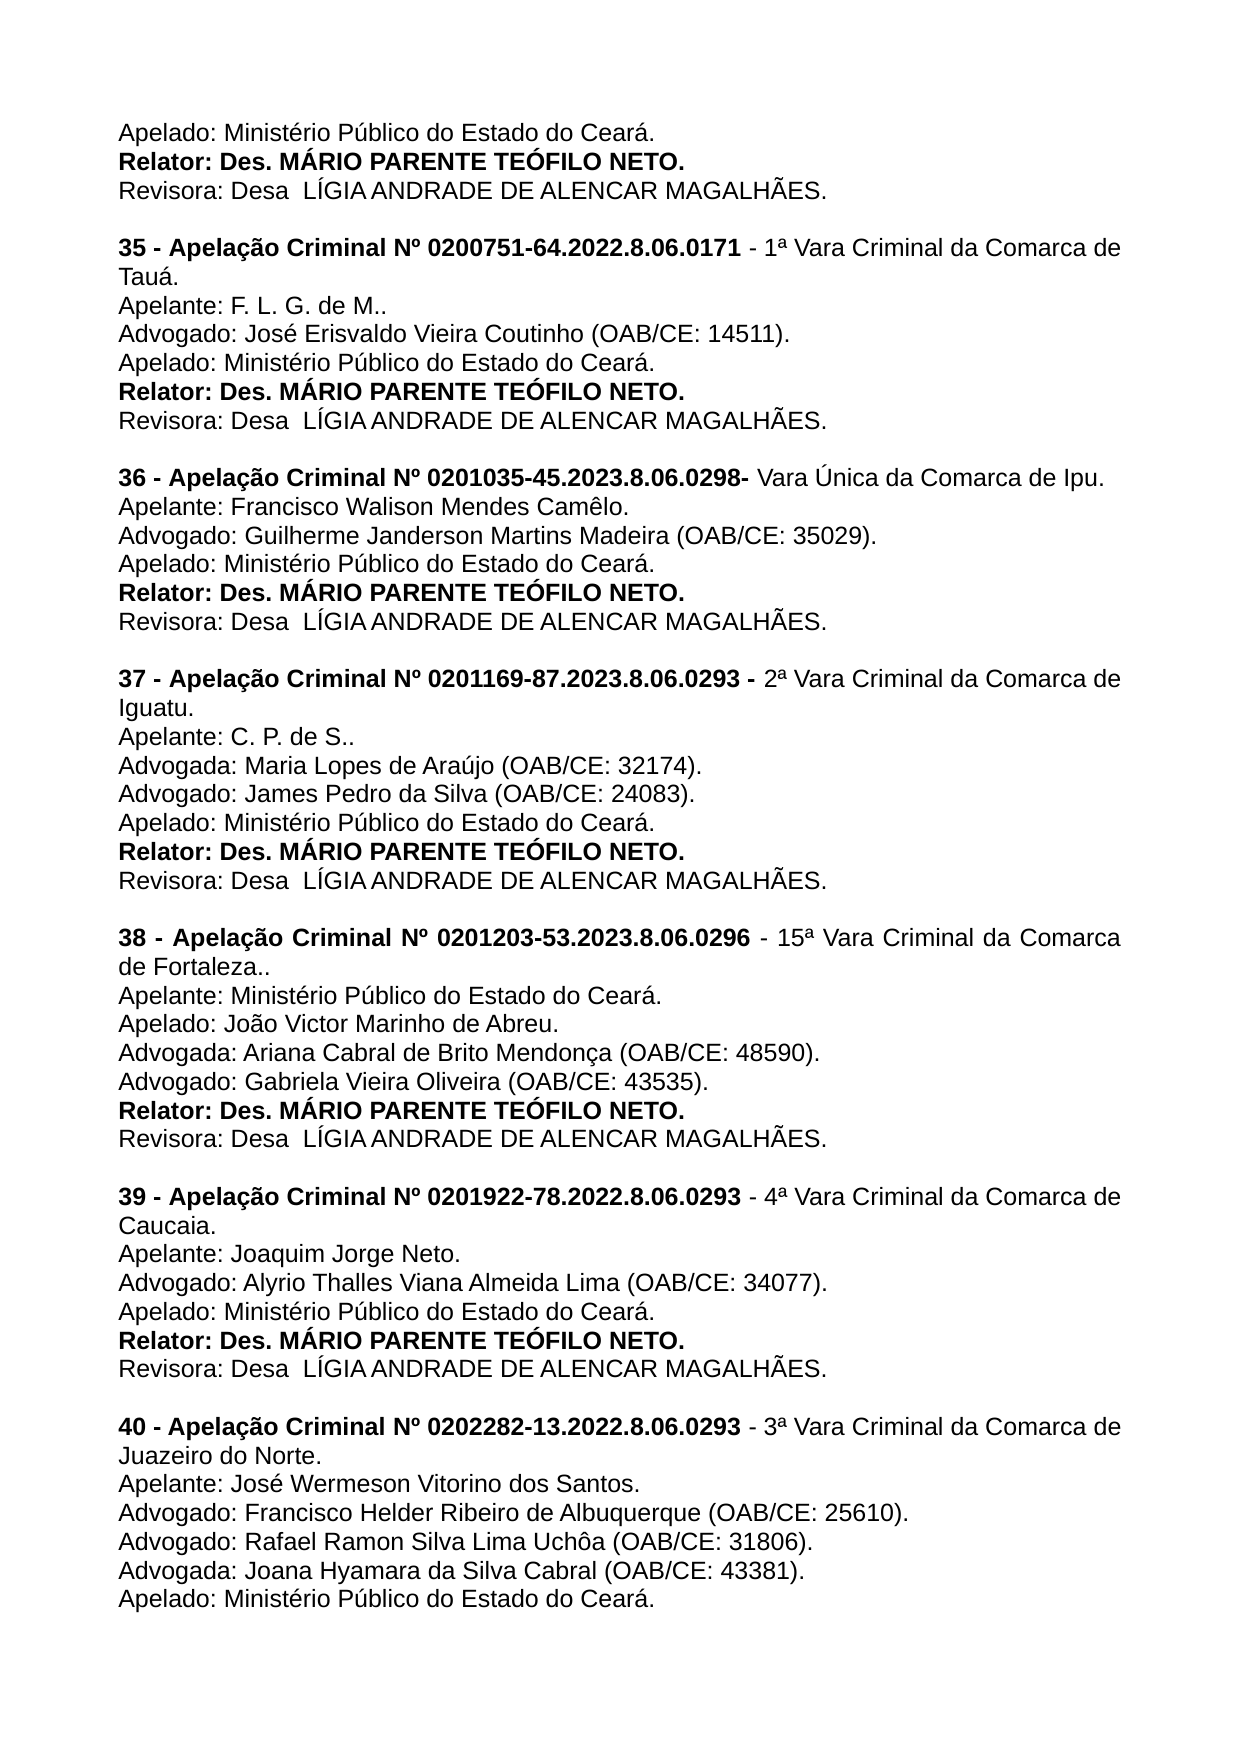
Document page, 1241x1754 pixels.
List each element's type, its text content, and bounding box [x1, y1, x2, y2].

text Advogado: James Pedro da Silva (OAB/CE: 24083). [118, 779, 1122, 808]
text Apelado: Ministério Público do Estado do Ceará. [118, 1297, 1122, 1326]
text Advogado: Alyrio Thalles Viana Almeida Lima (OAB/CE: 34077). [118, 1268, 1122, 1297]
text Advogado: Guilherme Janderson Martins Madeira (OAB/CE: 35029). [118, 521, 1122, 549]
text 37 - Apelação Criminal Nº 0201169-87.2023.8.06.0293 - 2ª Vara Criminal da Comarca de Iguatu. [118, 664, 1122, 722]
text Relator: Des. MÁRIO PARENTE TEÓFILO NETO. [118, 578, 1122, 607]
text Apelado: Ministério Público do Estado do Ceará. [118, 348, 1122, 377]
text Relator: Des. MÁRIO PARENTE TEÓFILO NETO. [118, 1326, 1122, 1354]
text Apelante: Ministério Público do Estado do Ceará. [118, 981, 1122, 1009]
text Apelado: Ministério Público do Estado do Ceará. [118, 549, 1122, 578]
text Advogada: Joana Hyamara da Silva Cabral (OAB/CE: 43381). [118, 1556, 1122, 1584]
text Advogada: Ariana Cabral de Brito Mendonça (OAB/CE: 48590). [118, 1038, 1122, 1067]
text Revisora: Desa LÍGIA ANDRADE DE ALENCAR MAGALHÃES. [118, 406, 1122, 434]
text Apelado: João Victor Marinho de Abreu. [118, 1009, 1122, 1038]
text Advogado: Francisco Helder Ribeiro de Albuquerque (OAB/CE: 25610). [118, 1498, 1122, 1527]
text Revisora: Desa LÍGIA ANDRADE DE ALENCAR MAGALHÃES. [118, 1124, 1122, 1153]
text Relator: Des. MÁRIO PARENTE TEÓFILO NETO. [118, 147, 1122, 176]
text Apelante: José Wermeson Vitorino dos Santos. [118, 1469, 1122, 1498]
text Advogada: Maria Lopes de Araújo (OAB/CE: 32174). [118, 751, 1122, 779]
text Revisora: Desa LÍGIA ANDRADE DE ALENCAR MAGALHÃES. [118, 1354, 1122, 1383]
text Revisora: Desa LÍGIA ANDRADE DE ALENCAR MAGALHÃES. [118, 866, 1122, 894]
text Revisora: Desa LÍGIA ANDRADE DE ALENCAR MAGALHÃES. [118, 176, 1122, 204]
text Apelado: Ministério Público do Estado do Ceará. [118, 118, 1122, 147]
text Advogado: Gabriela Vieira Oliveira (OAB/CE: 43535). [118, 1067, 1122, 1096]
text Revisora: Desa LÍGIA ANDRADE DE ALENCAR MAGALHÃES. [118, 607, 1122, 636]
text Apelado: Ministério Público do Estado do Ceará. [118, 1584, 1122, 1613]
text Apelado: Ministério Público do Estado do Ceará. [118, 808, 1122, 837]
text Apelante: Francisco Walison Mendes Camêlo. [118, 492, 1122, 521]
text 36 - Apelação Criminal Nº 0201035-45.2023.8.06.0298- Vara Única da Comarca de Ipu. [118, 463, 1122, 492]
text Relator: Des. MÁRIO PARENTE TEÓFILO NETO. [118, 377, 1122, 406]
text Relator: Des. MÁRIO PARENTE TEÓFILO NETO. [118, 1096, 1122, 1124]
text Apelante: Joaquim Jorge Neto. [118, 1239, 1122, 1268]
text Apelante: F. L. G. de M.. [118, 291, 1122, 319]
text Apelante: C. P. de S.. [118, 722, 1122, 751]
text Relator: Des. MÁRIO PARENTE TEÓFILO NETO. [118, 837, 1122, 866]
text 40 - Apelação Criminal Nº 0202282-13.2022.8.06.0293 - 3ª Vara Criminal da Comarca de Juazeiro do Norte. [118, 1412, 1122, 1469]
text 38 - Apelação Criminal Nº 0201203-53.2023.8.06.0296 - 15ª Vara Criminal da Comarca de Fortaleza.. [118, 923, 1122, 981]
text Advogado: José Erisvaldo Vieira Coutinho (OAB/CE: 14511). [118, 319, 1122, 348]
text 35 - Apelação Criminal Nº 0200751-64.2022.8.06.0171 - 1ª Vara Criminal da Comarca de Tauá. [118, 233, 1122, 291]
text 39 - Apelação Criminal Nº 0201922-78.2022.8.06.0293 - 4ª Vara Criminal da Comarca de Caucaia. [118, 1182, 1122, 1239]
text Advogado: Rafael Ramon Silva Lima Uchôa (OAB/CE: 31806). [118, 1527, 1122, 1556]
